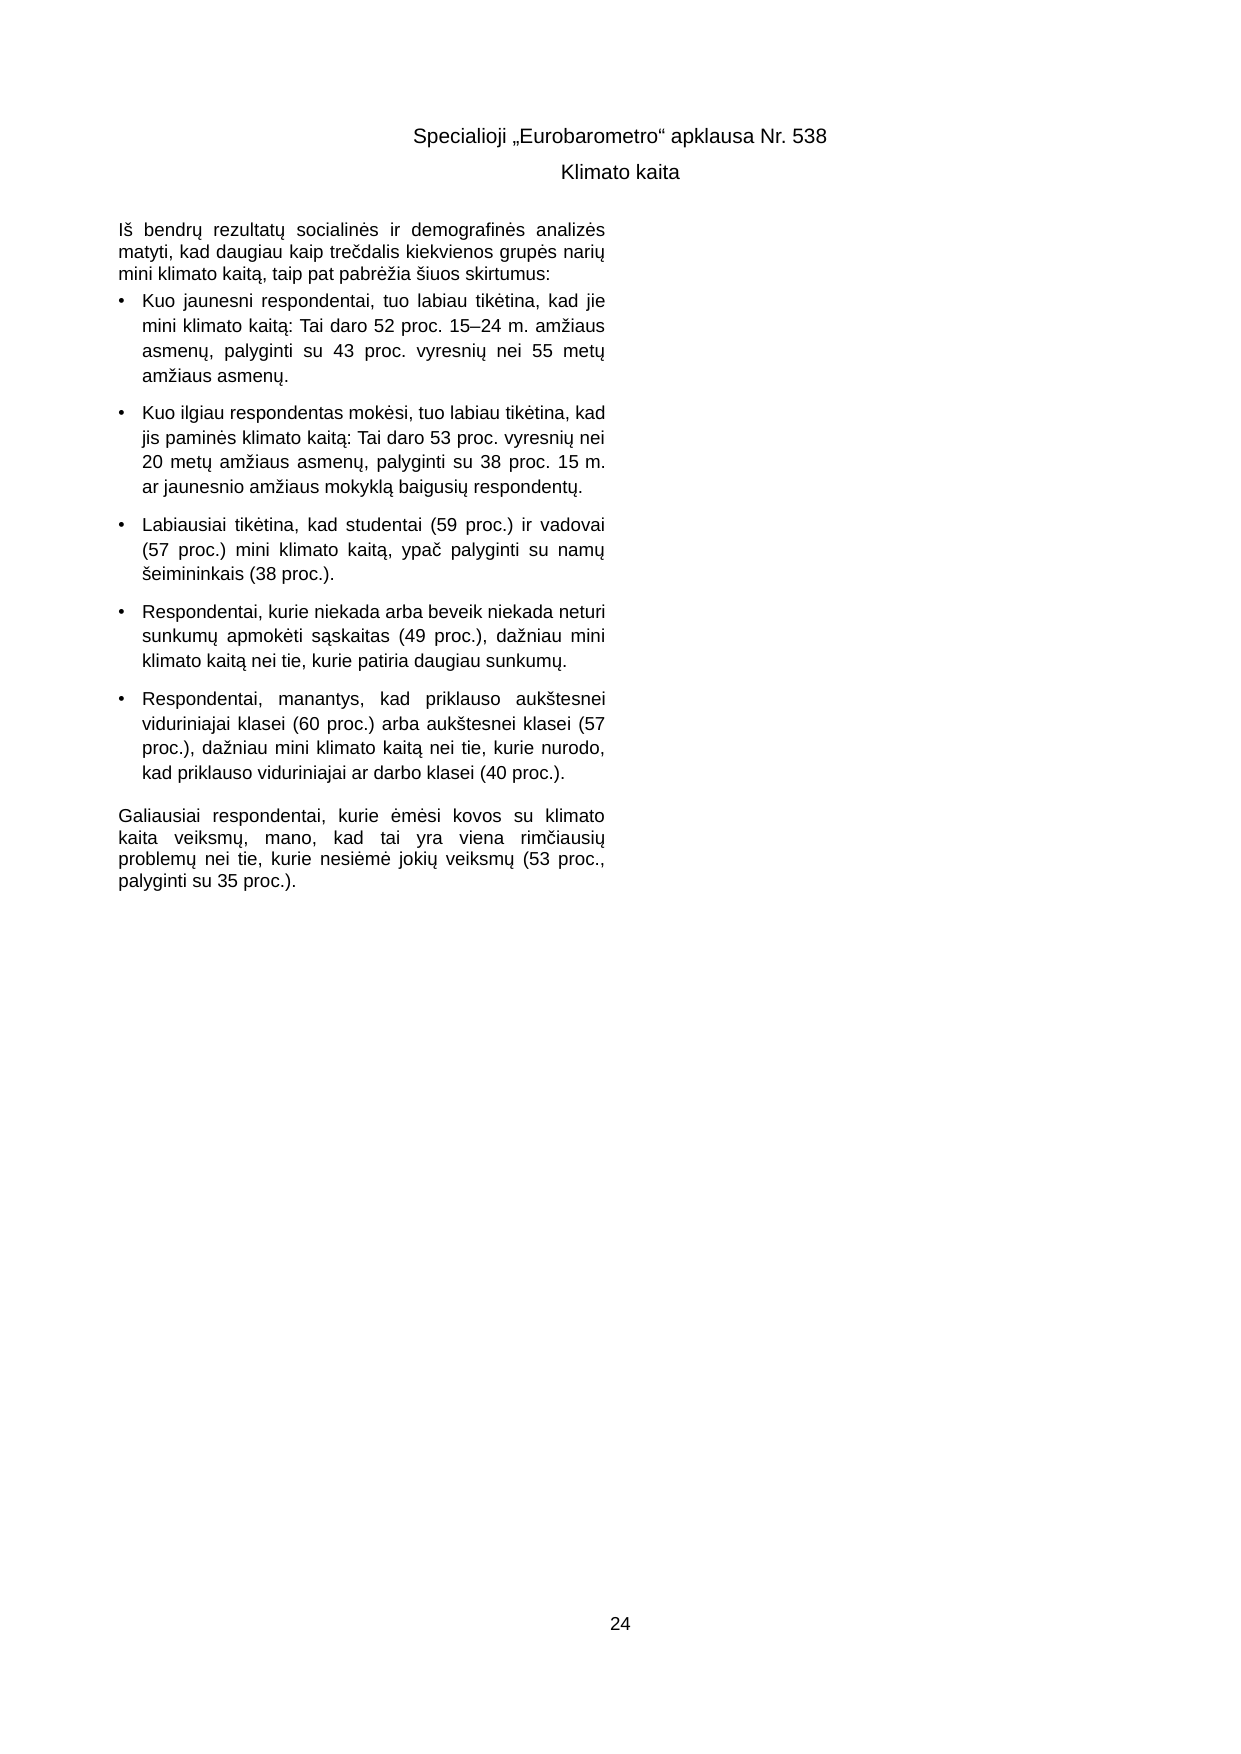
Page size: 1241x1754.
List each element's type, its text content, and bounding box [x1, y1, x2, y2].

text Iš bendrų rezultatų socialinės ir demografinės analizės matyti, kad daugiau kaip trečdalis kiekvienos grupės narių mini klimato kaitą, taip pat pabrėžia šiuos skirtumus: [118, 219, 605, 284]
list Kuo jaunesni respondentai, tuo labiau tikėtina, kad jie mini klimato kaitą: Tai daro 52 proc. 15–24 m. amžiaus asmenų, palyginti su 43 proc. vyresnių nei 55 metų amžiaus asmenų. [118, 290, 605, 386]
text Galiausiai respondentai, kurie ėmėsi kovos su klimato kaita veiksmų, mano, kad tai yra viena rimčiausių problemų nei tie, kurie nesiėmė jokių veiksmų (53 proc., palyginti su 35 proc.). [118, 805, 605, 891]
list Respondentai, manantys, kad priklauso aukštesnei viduriniajai klasei (60 proc.) arba aukštesnei klasei (57 proc.), dažniau mini klimato kaitą nei tie, kurie nurodo, kad priklauso viduriniajai ar darbo klasei (40 proc.). [118, 687, 605, 783]
list Respondentai, kurie niekada arba beveik niekada neturi sunkumų apmokėti sąskaitas (49 proc.), dažniau mini klimato kaitą nei tie, kurie patiria daugiau sunkumų. [118, 600, 605, 672]
list Kuo ilgiau respondentas mokėsi, tuo labiau tikėtina, kad jis paminės klimato kaitą: Tai daro 53 proc. vyresnių nei 20 metų amžiaus asmenų, palyginti su 38 proc. 15 m. ar jaunesnio amžiaus mokyklą baigusių respondentų. [118, 402, 605, 498]
list Labiausiai tikėtina, kad studentai (59 proc.) ir vadovai (57 proc.) mini klimato kaitą, ypač palyginti su namų šeimininkais (38 proc.). [118, 513, 605, 585]
